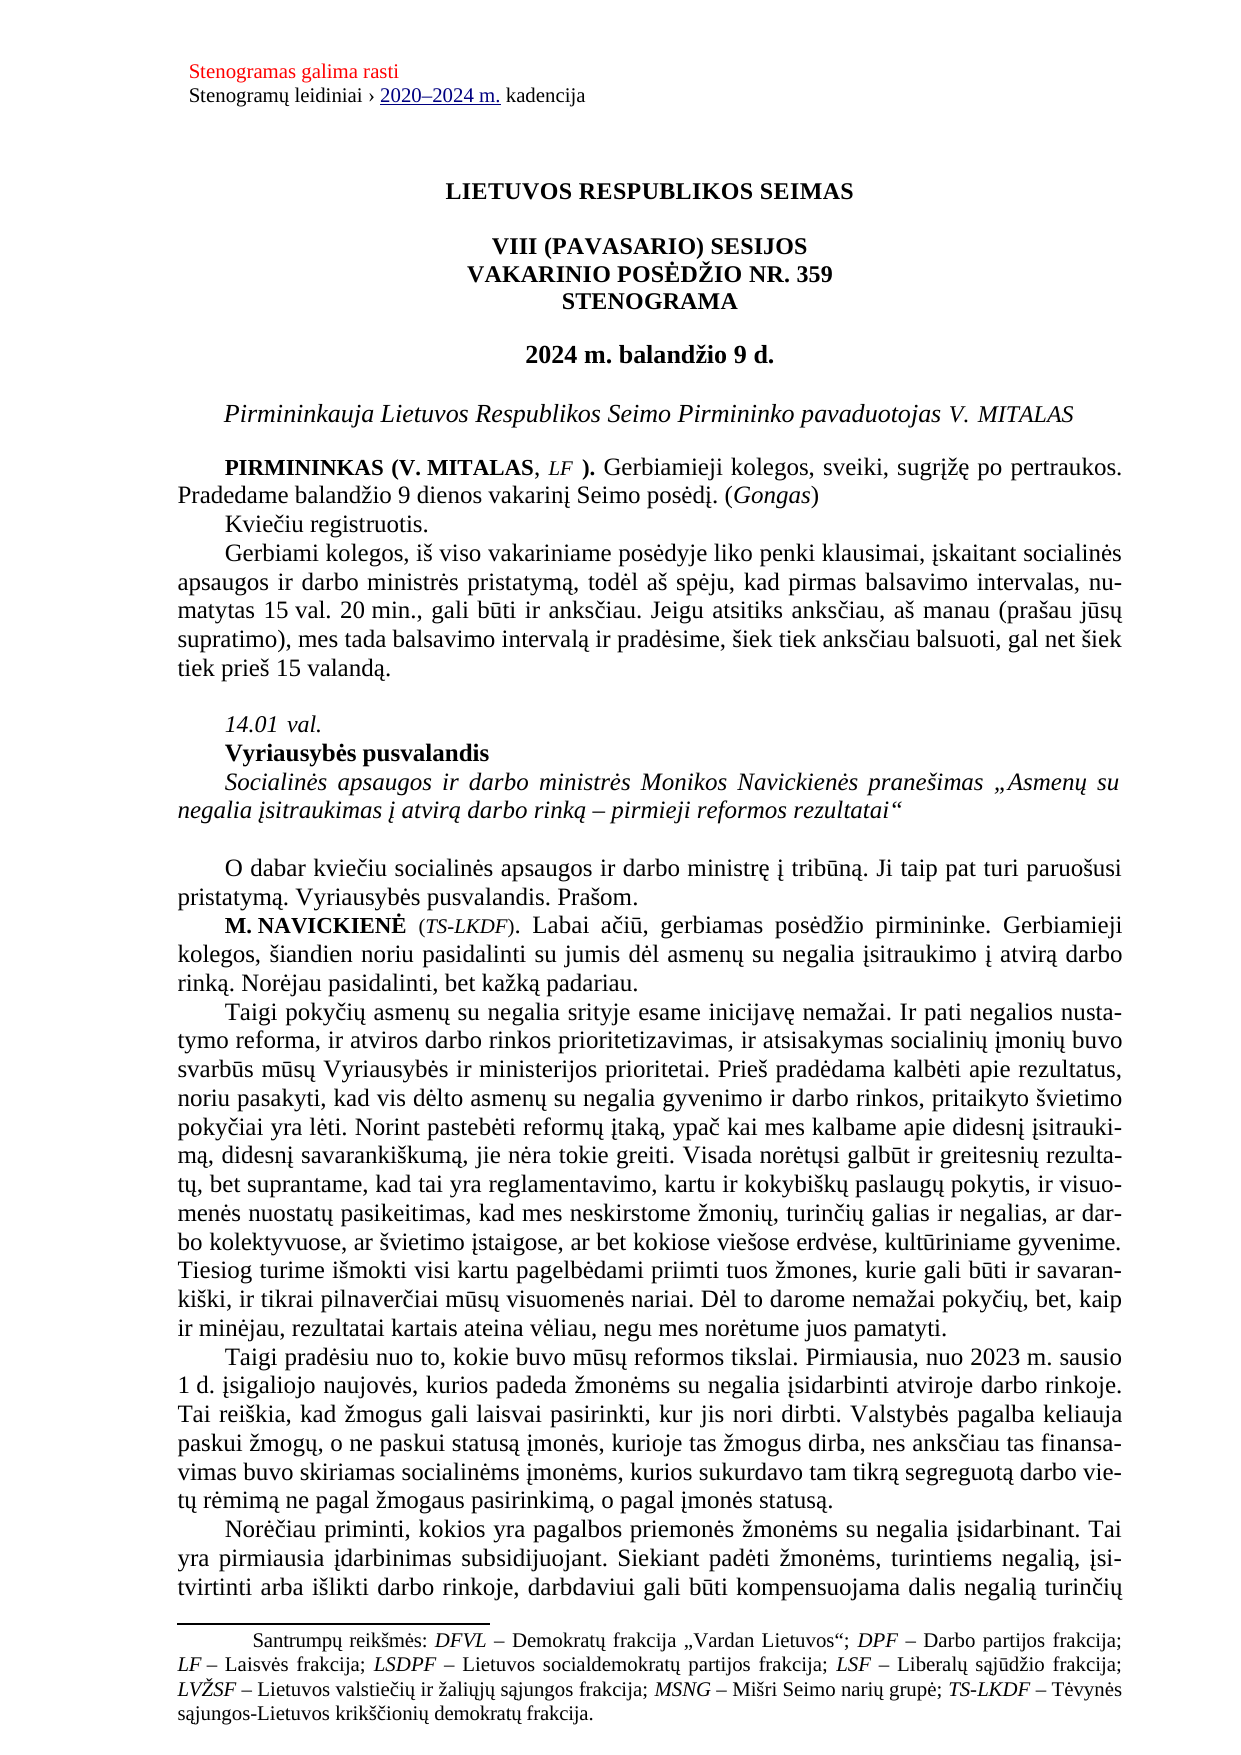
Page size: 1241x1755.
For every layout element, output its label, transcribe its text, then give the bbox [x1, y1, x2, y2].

title LIETUVOS RESPUBLIKOS SEIMAS [177, 177, 1122, 204]
title VIII (PAVASARIO) SESIJOS [177, 232, 1122, 260]
table_cell Stenogramų leidiniai › 2020–2024 m. kadencija [177, 83, 1045, 107]
table_header Stenogramas galima rasti [177, 59, 1045, 83]
text PIRMININKAS (V. MITALAS, LF). Ger­bia­mie­ji ko­le­gos, svei­ki, su­grį­žę po per­trau­kos. Pra­de­da­me ba­lan­džio 9 die­nos va­ka­ri­nį Sei­mo po­sė­dį. (Gon­gas) [177, 452, 1122, 509]
text Santrumpų reikšmės: DFVL – Demokratų frakcija „Vardan Lietuvos“; DPF – Darbo partijos frakcija; LF – Laisvės frakcija; LSDPF – Lietuvos socialdemokratų partijos frakcija; LSF – Liberalų sąjūdžio frakcija; LVŽSF – Lietuvos valstiečių ir žaliųjų sąjungos frakcija; MSNG – Mišri Seimo narių grupė; TS-LKDF – Tėvynės sąjungos-Lietuvos krikščionių demokratų frakcija. [177, 1624, 1122, 1724]
text Ger­bia­mi ko­le­gos, iš vi­so va­ka­ri­nia­me po­sė­dy­je li­ko pen­ki klau­si­mai, įskai­tant so­cia­li­nės ap­sau­gos ir dar­bo mi­nist­rės pri­sta­ty­mą, to­dėl aš spė­ju, kad pir­mas bal­sa­vi­mo in­ter­va­las, nu­ma­ty­tas 15 val. 20 min., ga­li bū­ti ir anks­čiau. Jei­gu at­si­tiks anks­čiau, aš ma­nau (pra­šau jū­sų su­pra­ti­mo), mes ta­da bal­sa­vi­mo in­ter­va­lą ir pra­dė­si­me, šiek tiek anks­čiau bal­suo­ti, gal net šiek tiek prieš 15 va­lan­dą. [177, 538, 1122, 682]
text No­rė­čiau pri­min­ti, ko­kios yra pa­gal­bos prie­mo­nės žmo­nėms su ne­ga­lia įsi­dar­bi­nant. Tai yra pir­miau­sia įdar­bi­ni­mas sub­si­di­juo­jant. Sie­kiant pa­dė­ti žmo­nėms, tu­rin­tiems ne­ga­lią, įsi­tvir­tin­ti ar­ba iš­lik­ti dar­bo rin­ko­je, darb­da­viui ga­li bū­ti kom­pen­suo­ja­ma da­lis ne­ga­lią tu­rin­čių [177, 1514, 1122, 1601]
text 2024 m. balandžio 9 d. [177, 339, 1122, 369]
title STENOGRAMA [177, 287, 1122, 315]
table_cell [177, 107, 1045, 131]
title VAKARINIO posėdžio NR. 359 [177, 260, 1122, 287]
text 14.01 val. [224, 711, 1122, 738]
text Kvie­čiu re­gist­ruo­tis. [177, 509, 1122, 538]
text Tai­gi po­ky­čių as­me­nų su ne­ga­lia sri­ty­je esa­me ini­ci­ja­vę ne­ma­žai. Ir pa­ti ne­ga­lios nu­sta­ty­mo re­for­ma, ir at­vi­ros dar­bo rin­kos pri­ori­te­ti­za­vi­mas, ir at­si­sa­ky­mas so­cia­li­nių įmo­nių bu­vo svar­būs mū­sų Vy­riau­sy­bės ir mi­nis­te­ri­jos pri­ori­te­tai. Prieš pra­dė­da­ma kal­bė­ti apie re­zul­ta­tus, no­riu pa­sa­ky­ti, kad vis dėl­to as­me­nų su ne­ga­lia gy­ve­ni­mo ir dar­bo rin­kos, pri­tai­ky­to švie­ti­mo po­ky­čiai yra lė­ti. No­rint pa­ste­bė­ti re­for­mų įta­ką, ypač kai mes kal­ba­me apie di­des­nį įsi­trau­ki­mą, di­des­nį sa­va­ran­kiš­ku­mą, jie nė­ra to­kie grei­ti. Vi­sa­da no­rė­tų­si gal­būt ir grei­tes­nių re­zul­ta­tų, bet su­pran­ta­me, kad tai yra reg­la­men­ta­vi­mo, kar­tu ir ko­ky­biš­kų pa­slau­gų po­ky­tis, ir vi­suo­me­nės nuo­sta­tų pa­si­kei­ti­mas, kad mes ne­skirs­to­me žmo­nių, tu­rin­čių ga­lias ir ne­ga­lias, ar dar­bo ko­lek­ty­vuo­se, ar švie­ti­mo įstai­go­se, ar bet ko­kio­se vie­šo­se erd­vė­se, kul­tū­ri­nia­me gy­ve­ni­me. Tie­siog tu­ri­me iš­mok­ti vi­si kar­tu pa­gel­bė­da­mi pri­im­ti tuos žmo­nes, ku­rie ga­li bū­ti ir sa­va­ran­kiš­ki, ir tik­rai pil­na­ver­čiai mū­sų vi­suo­me­nės na­riai. Dėl to da­ro­me ne­ma­žai po­ky­čių, bet, kaip ir mi­nė­jau, re­zul­ta­tai kar­tais at­ei­na vė­liau, ne­gu mes no­rė­tu­me juos pa­ma­ty­ti. [177, 997, 1122, 1342]
text Vy­riau­sy­bės pus­va­lan­dis [177, 738, 1122, 767]
text O da­bar kvie­čiu so­cia­li­nės ap­sau­gos ir dar­bo mi­nist­rę į tri­bū­ną. Ji taip pat tu­ri pa­ruo­šu­si pri­sta­ty­mą. Vy­riau­sy­bės pus­va­lan­dis. Pra­šom. [177, 853, 1122, 911]
text Pirmininkauja Lietuvos Respublikos Seimo Pirmininko pavaduotojas V. MITALAS [177, 398, 1122, 428]
text M. NAVICKIENĖ (TS-LKDF). La­bai ačiū, ger­bia­mas po­sė­džio pir­mi­nin­ke. Ger­bia­mie­ji ko­le­gos, šian­dien no­riu pa­si­da­lin­ti su ju­mis dėl as­me­nų su ne­ga­lia įsi­trau­ki­mo į at­vi­rą dar­bo rin­ką. No­rė­jau pa­si­da­lin­ti, bet kaž­ką pa­da­riau. [177, 911, 1122, 997]
text Tai­gi pra­dė­siu nuo to, ko­kie bu­vo mū­sų re­for­mos tiks­lai. Pir­miau­sia, nuo 2023 m. sau­sio 1 d. įsi­ga­lio­jo nau­jo­vės, ku­rios pa­de­da žmo­nėms su ne­ga­lia įsi­dar­bin­ti at­vi­ro­je dar­bo rin­ko­je. Tai reiš­kia, kad žmo­gus ga­li lais­vai pa­si­rink­ti, kur jis no­ri dirb­ti. Vals­ty­bės pa­gal­ba ke­liau­ja pas­kui žmo­gų, o ne pas­kui sta­tu­są įmo­nės, ku­rio­je tas žmo­gus dir­ba, nes anks­čiau tas fi­nan­sa­vi­mas bu­vo ski­ria­mas so­cia­li­nėms įmo­nėms, ku­rios su­kur­da­vo tam tik­rą seg­re­guo­tą dar­bo vie­tų rė­mi­mą ne pa­gal žmo­gaus pa­si­rin­ki­mą, o pa­gal įmo­nės sta­tu­są. [177, 1342, 1122, 1514]
text So­cia­li­nės ap­sau­gos ir dar­bo mi­nist­rės Mo­ni­kos Na­vic­kie­nės pra­ne­ši­mas „As­me­nų su nega­lia įsi­trau­ki­mas į at­vi­rą dar­bo rin­ką – pir­mie­ji re­for­mos re­zul­ta­tai“ [177, 767, 1122, 824]
